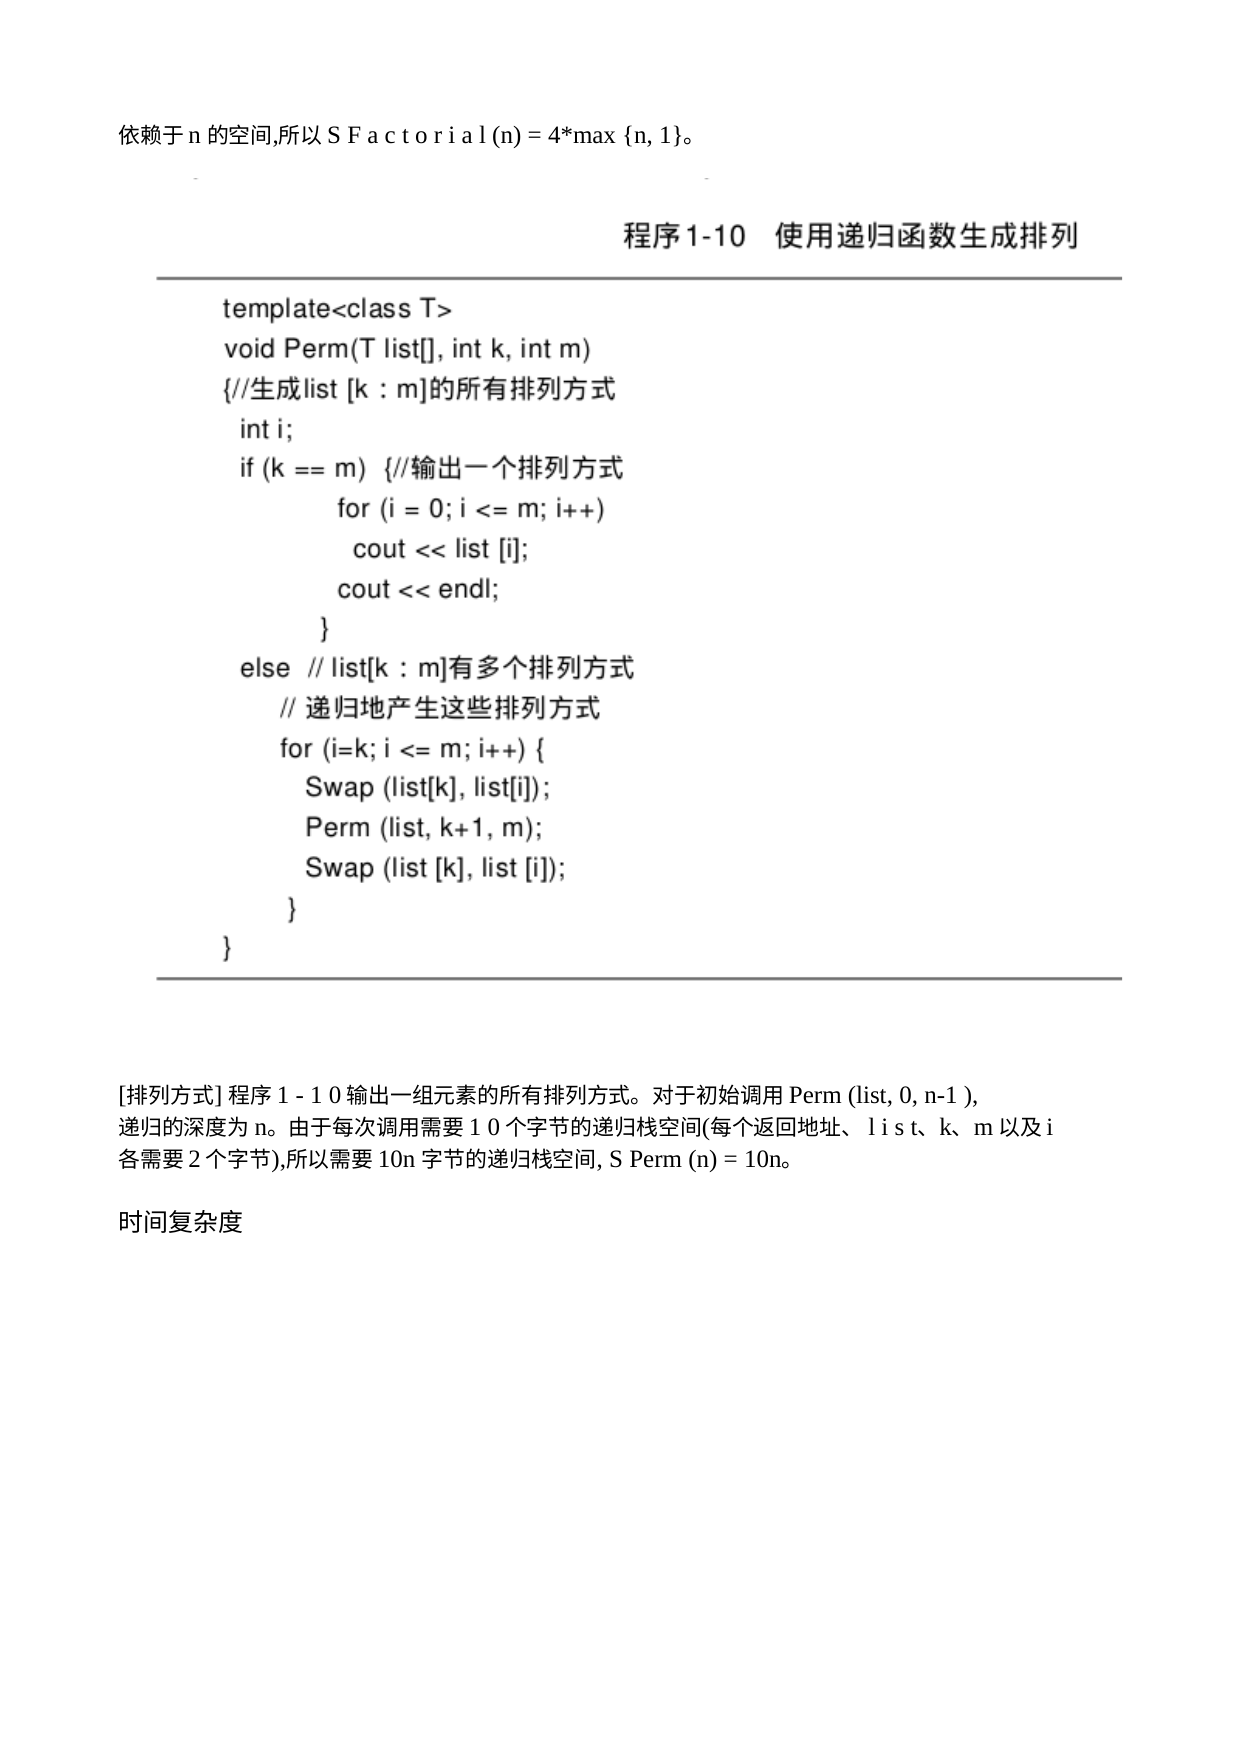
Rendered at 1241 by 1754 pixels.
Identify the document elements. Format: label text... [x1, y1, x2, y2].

text 时间复杂度 [118, 1202, 1122, 1238]
text 递归的深度为 n。由于每次调用需要 1 0个字节的递归栈空间(每个返回地址、 l i s t、k、m以及i [118, 1110, 1122, 1142]
picture [118, 178, 1123, 993]
text 依赖于n 的空间,所以S F a c t o r i a l (n) = 4*max {n, 1}。 [118, 118, 1122, 150]
text 各需要2个字节),所以需要10n 字节的递归栈空间, S Perm (n) = 10n。 [118, 1142, 1122, 1173]
text [排列方式] 程序1 - 1 0输出一组元素的所有排列方式。对于初始调用 Perm (list, 0, n-1 ), [118, 1078, 1122, 1110]
